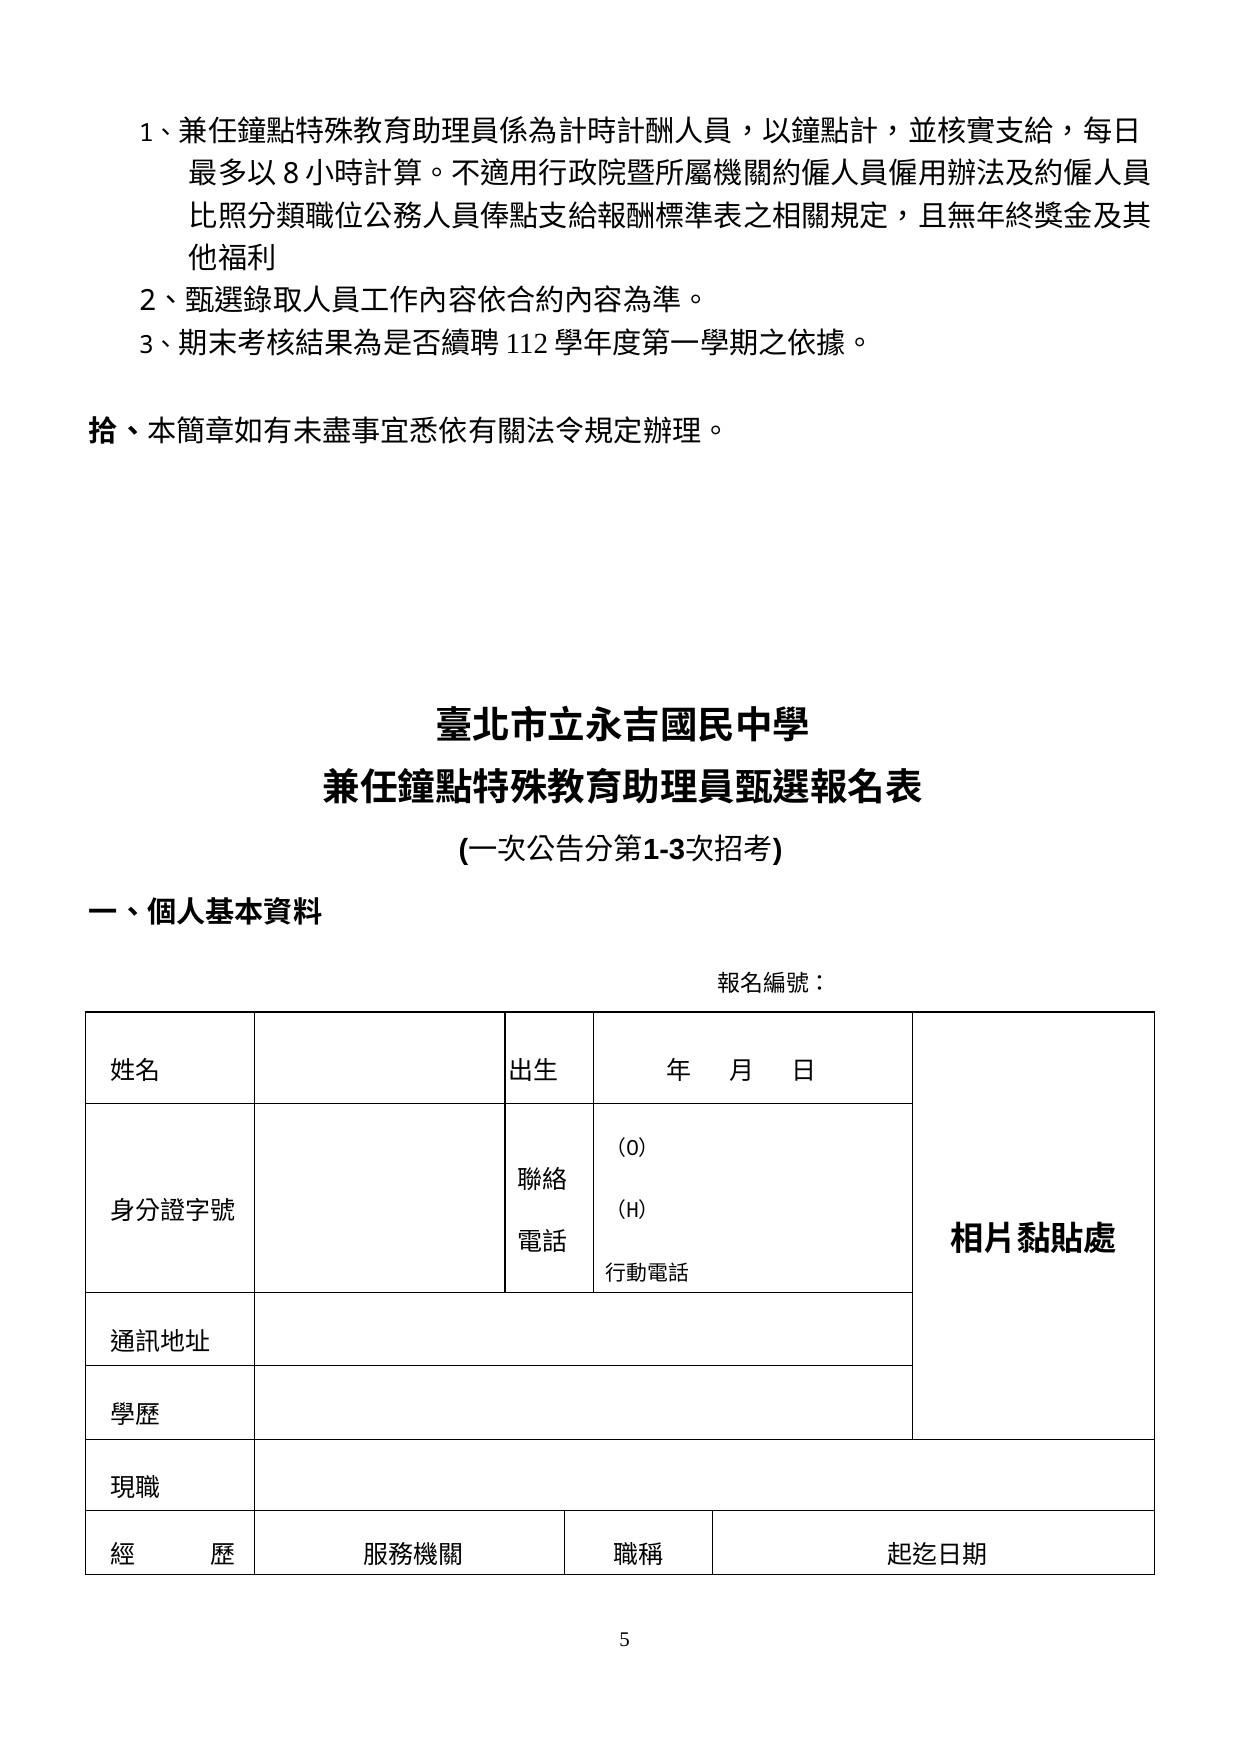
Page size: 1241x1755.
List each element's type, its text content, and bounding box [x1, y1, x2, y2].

list 甄選錄取人員工作內容依合約內容為準。 [139, 277, 1152, 319]
text 拾、本簡章如有未盡事宜悉依有關法令規定辦理。 [89, 408, 1152, 450]
table_cell 經 歷 [86, 1511, 254, 1573]
text (一次公告分第1-3次招考) [89, 805, 1152, 868]
table_cell 學歷 [86, 1366, 254, 1439]
text 臺北市立永吉國民中學 [51, 680, 1152, 743]
text 兼任鐘點特殊教育助理員甄選報名表 [51, 743, 1152, 805]
table_cell 通訊地址 [86, 1293, 254, 1364]
table_cell [255, 1440, 1154, 1510]
table_header [255, 1013, 504, 1103]
list 期末考核結果為是否續聘112學年度第一學期之依據。 [139, 319, 1152, 362]
table_cell [255, 1293, 912, 1364]
table_cell 職稱 [565, 1511, 712, 1573]
table_cell 身分證字號 [86, 1104, 254, 1292]
table_cell [255, 1366, 912, 1439]
table_cell 現職 [86, 1440, 254, 1510]
table_header 姓名 [86, 1013, 254, 1103]
table_header 年 月 日 [594, 1013, 912, 1103]
text 報名編號： [51, 930, 1152, 993]
table_cell 起迄日期 [713, 1511, 1154, 1573]
table_cell [255, 1104, 504, 1292]
table_cell （O） （H） 行動電話 [594, 1104, 912, 1292]
table_cell 服務機關 [255, 1511, 564, 1573]
table_cell 聯絡 電話 [506, 1104, 593, 1292]
text 一、個人基本資料 [89, 868, 1152, 930]
list 兼任鐘點特殊教育助理員係為計時計酬人員，以鐘點計，並核實支給，每日最多以8小時計算。不適用行政院暨所屬機關約僱人員僱用辦法及約僱人員比照分類職位公務人員俸點支給報酬標準表之相關規定，且無年終獎金及其他福利 [139, 108, 1152, 277]
table_header 出生 [506, 1013, 593, 1103]
table_header 相片黏貼處 [913, 1013, 1154, 1439]
